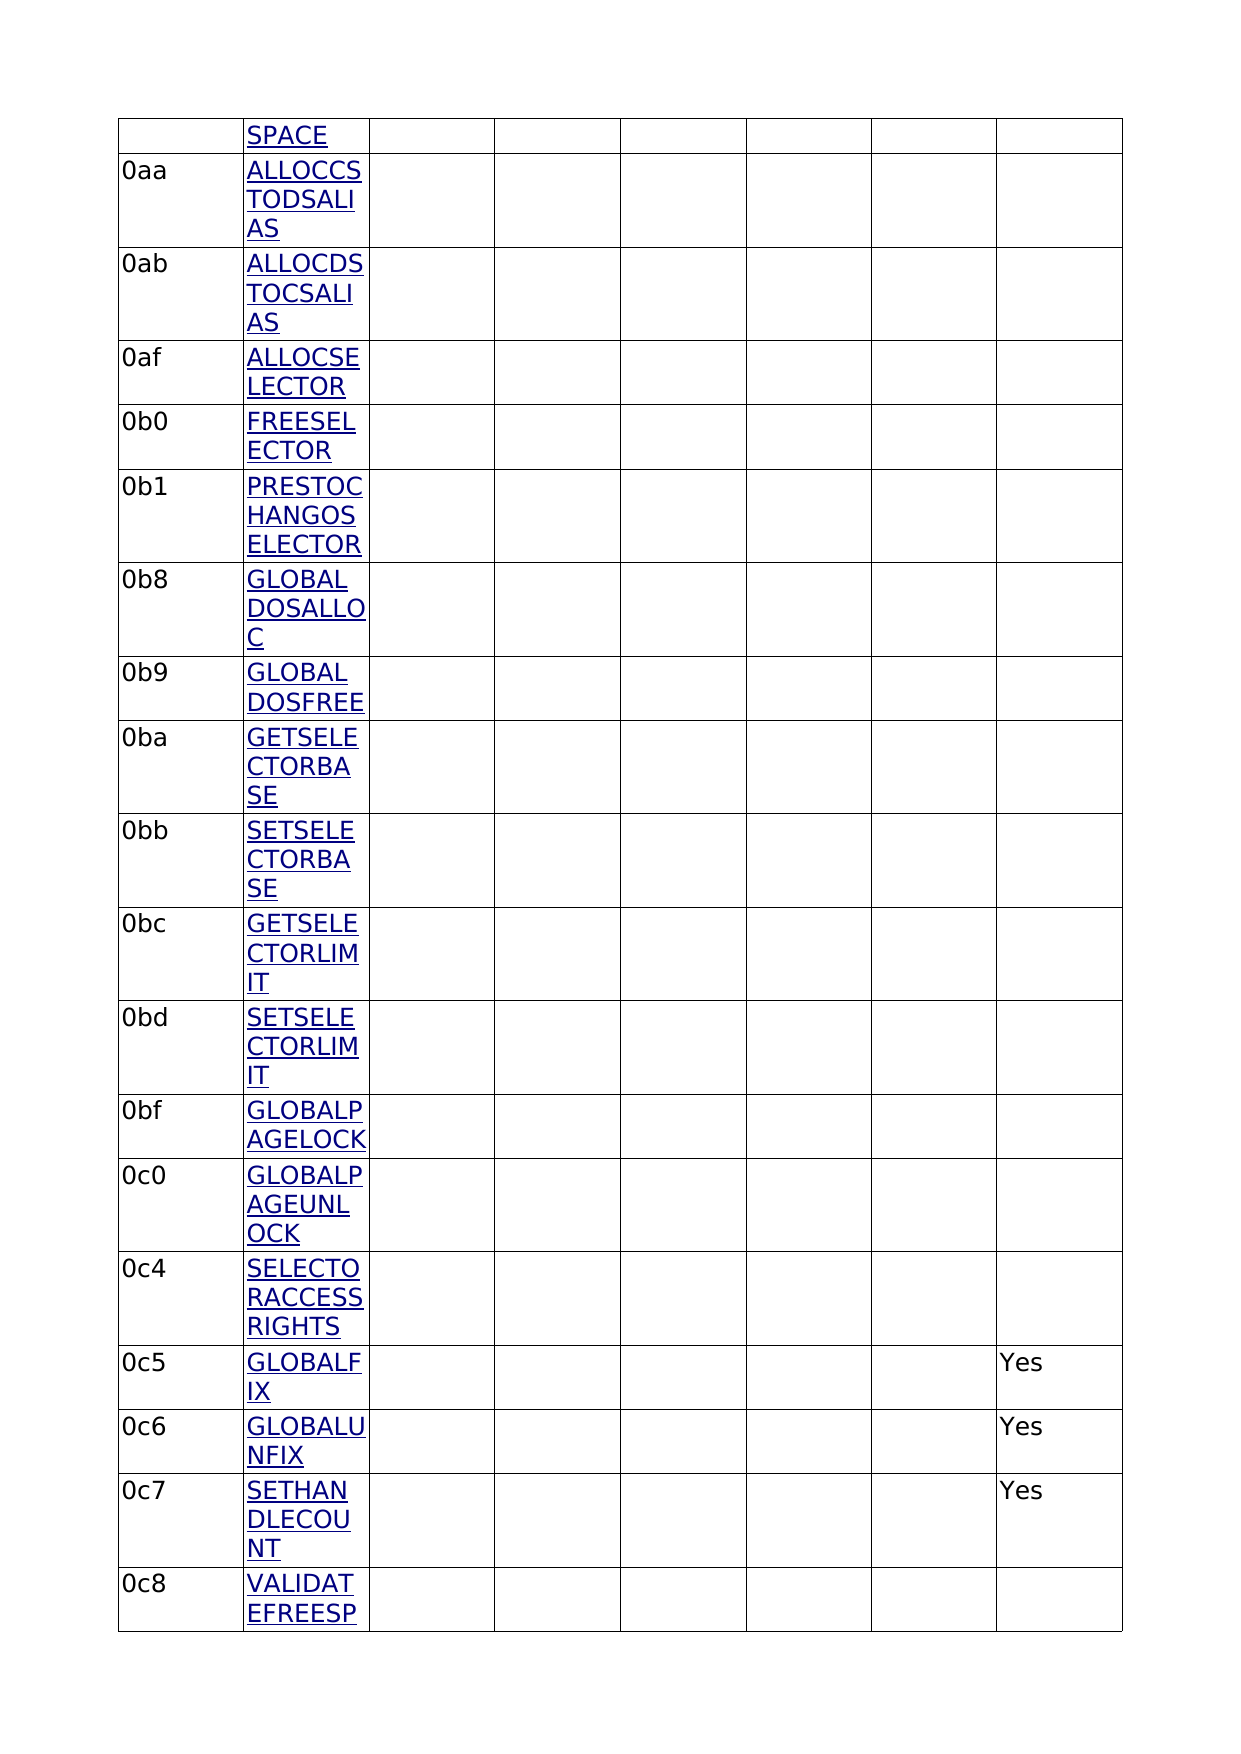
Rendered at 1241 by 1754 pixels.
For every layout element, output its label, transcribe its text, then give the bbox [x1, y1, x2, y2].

table_cell 0c0 [119, 1159, 243, 1251]
table_cell [370, 721, 494, 813]
table_cell [495, 657, 620, 720]
table_cell GLOBALDOSALLOC [244, 563, 369, 656]
table_cell [872, 1159, 996, 1251]
table_cell [747, 341, 871, 404]
table_cell 0c4 [119, 1252, 243, 1345]
table_cell SETSELECTORLIMIT [244, 1001, 369, 1093]
table_cell [495, 248, 620, 340]
table_cell 0b9 [119, 657, 243, 720]
table_cell [872, 1095, 996, 1158]
table_cell [997, 908, 1122, 1000]
table_cell [997, 1568, 1122, 1631]
table_cell [370, 1346, 494, 1409]
table_cell [997, 1252, 1122, 1345]
table_cell 0c7 [119, 1474, 243, 1567]
table_cell SPACE [244, 119, 369, 153]
table_cell [621, 119, 746, 153]
table_cell [997, 405, 1122, 469]
table_cell [621, 341, 746, 404]
table_cell [621, 1346, 746, 1409]
table_cell [872, 814, 996, 907]
table_cell ALLOCCSTODSALIAS [244, 154, 369, 247]
table_cell [872, 405, 996, 469]
table_cell 0aa [119, 154, 243, 247]
table_cell [997, 154, 1122, 247]
table_cell [495, 154, 620, 247]
table_cell [370, 341, 494, 404]
table_cell [997, 814, 1122, 907]
table_cell [747, 119, 871, 153]
table_cell [621, 405, 746, 469]
table_cell [621, 1095, 746, 1158]
table_cell [872, 154, 996, 247]
table_cell [495, 1346, 620, 1409]
table_cell [495, 908, 620, 1000]
table_cell [997, 1159, 1122, 1251]
table_cell FREESELECTOR [244, 405, 369, 469]
table_cell [495, 1252, 620, 1345]
table_cell [621, 1159, 746, 1251]
table_cell 0c8 [119, 1568, 243, 1631]
table_cell GLOBALUNFIX [244, 1410, 369, 1473]
table_cell [495, 814, 620, 907]
table_cell [370, 470, 494, 562]
table_cell VALIDATEFREESP [244, 1568, 369, 1631]
table_cell [997, 119, 1122, 153]
table_cell [747, 1095, 871, 1158]
table_cell 0ab [119, 248, 243, 340]
table_cell SETHANDLECOUNT [244, 1474, 369, 1567]
table_cell [747, 405, 871, 469]
table_cell ALLOCSELECTOR [244, 341, 369, 404]
table_cell [872, 1001, 996, 1093]
table_cell [495, 1474, 620, 1567]
table_cell [872, 248, 996, 340]
table_cell 0b1 [119, 470, 243, 562]
table_cell [621, 563, 746, 656]
table_cell SETSELECTORBASE [244, 814, 369, 907]
table_cell [495, 1095, 620, 1158]
table_cell SELECTORACCESSRIGHTS [244, 1252, 369, 1345]
table_cell [621, 154, 746, 247]
table_cell [872, 1474, 996, 1567]
table_cell [621, 248, 746, 340]
table_cell [872, 470, 996, 562]
table_cell [747, 563, 871, 656]
table_cell [370, 908, 494, 1000]
table_cell [621, 470, 746, 562]
table_cell [872, 908, 996, 1000]
table_cell [747, 1410, 871, 1473]
table_cell [872, 1410, 996, 1473]
table_cell [621, 1568, 746, 1631]
table_cell [621, 1474, 746, 1567]
table_cell GETSELECTORBASE [244, 721, 369, 813]
table_cell PRESTOCHANGOSELECTOR [244, 470, 369, 562]
table_cell [747, 1001, 871, 1093]
table_cell [747, 814, 871, 907]
table_cell [997, 1001, 1122, 1093]
table_cell [747, 1252, 871, 1345]
table_cell [370, 405, 494, 469]
table_cell 0bb [119, 814, 243, 907]
table_cell [997, 470, 1122, 562]
table_cell [747, 1346, 871, 1409]
table_cell [872, 563, 996, 656]
table_cell [370, 248, 494, 340]
table_cell [997, 341, 1122, 404]
table_cell GETSELECTORLIMIT [244, 908, 369, 1000]
table_cell [997, 657, 1122, 720]
table_cell [495, 119, 620, 153]
table_cell 0b8 [119, 563, 243, 656]
table_cell GLOBALFIX [244, 1346, 369, 1409]
table_cell [872, 721, 996, 813]
table_cell [370, 657, 494, 720]
table_cell 0c5 [119, 1346, 243, 1409]
table_cell [747, 1568, 871, 1631]
table_cell [747, 1474, 871, 1567]
table_cell [370, 1001, 494, 1093]
table_cell [747, 657, 871, 720]
table_cell [370, 1410, 494, 1473]
table_cell ALLOCDSTOCSALIAS [244, 248, 369, 340]
table_cell Yes [997, 1474, 1122, 1567]
table_cell GLOBALPAGEUNLOCK [244, 1159, 369, 1251]
table_cell [997, 563, 1122, 656]
table_cell [370, 1095, 494, 1158]
table_cell [621, 814, 746, 907]
table_cell 0bc [119, 908, 243, 1000]
table_cell 0bd [119, 1001, 243, 1093]
table_cell GLOBALPAGELOCK [244, 1095, 369, 1158]
table_cell [370, 154, 494, 247]
table_cell [495, 341, 620, 404]
table_cell [370, 1159, 494, 1251]
table_cell [997, 248, 1122, 340]
table_cell [747, 154, 871, 247]
table_cell [997, 1095, 1122, 1158]
table_cell [747, 1159, 871, 1251]
table_cell [621, 1001, 746, 1093]
table_cell [621, 1252, 746, 1345]
table_cell [621, 721, 746, 813]
table_cell 0c6 [119, 1410, 243, 1473]
table_cell [370, 563, 494, 656]
table_cell [495, 1001, 620, 1093]
table_cell GLOBALDOSFREE [244, 657, 369, 720]
table_cell [495, 470, 620, 562]
table_cell 0bf [119, 1095, 243, 1158]
table_cell [621, 908, 746, 1000]
table_cell [495, 405, 620, 469]
table_cell 0b0 [119, 405, 243, 469]
table_cell [621, 657, 746, 720]
table_cell [872, 1568, 996, 1631]
table_cell [872, 341, 996, 404]
table_cell [747, 470, 871, 562]
table_cell [747, 248, 871, 340]
table_cell [370, 119, 494, 153]
table_cell [997, 721, 1122, 813]
table_cell [872, 657, 996, 720]
table_cell [495, 721, 620, 813]
table_cell [495, 1568, 620, 1631]
table_cell [370, 814, 494, 907]
table_cell [872, 119, 996, 153]
table_cell Yes [997, 1410, 1122, 1473]
table_cell [872, 1346, 996, 1409]
table_cell [495, 1159, 620, 1251]
table_cell [495, 563, 620, 656]
table_cell [370, 1568, 494, 1631]
table_cell [370, 1474, 494, 1567]
table_cell [119, 119, 243, 153]
table_cell 0af [119, 341, 243, 404]
table_cell [747, 721, 871, 813]
table_cell [872, 1252, 996, 1345]
table_cell [370, 1252, 494, 1345]
table_cell [621, 1410, 746, 1473]
table_cell [747, 908, 871, 1000]
table_cell [495, 1410, 620, 1473]
table_cell Yes [997, 1346, 1122, 1409]
table_cell 0ba [119, 721, 243, 813]
